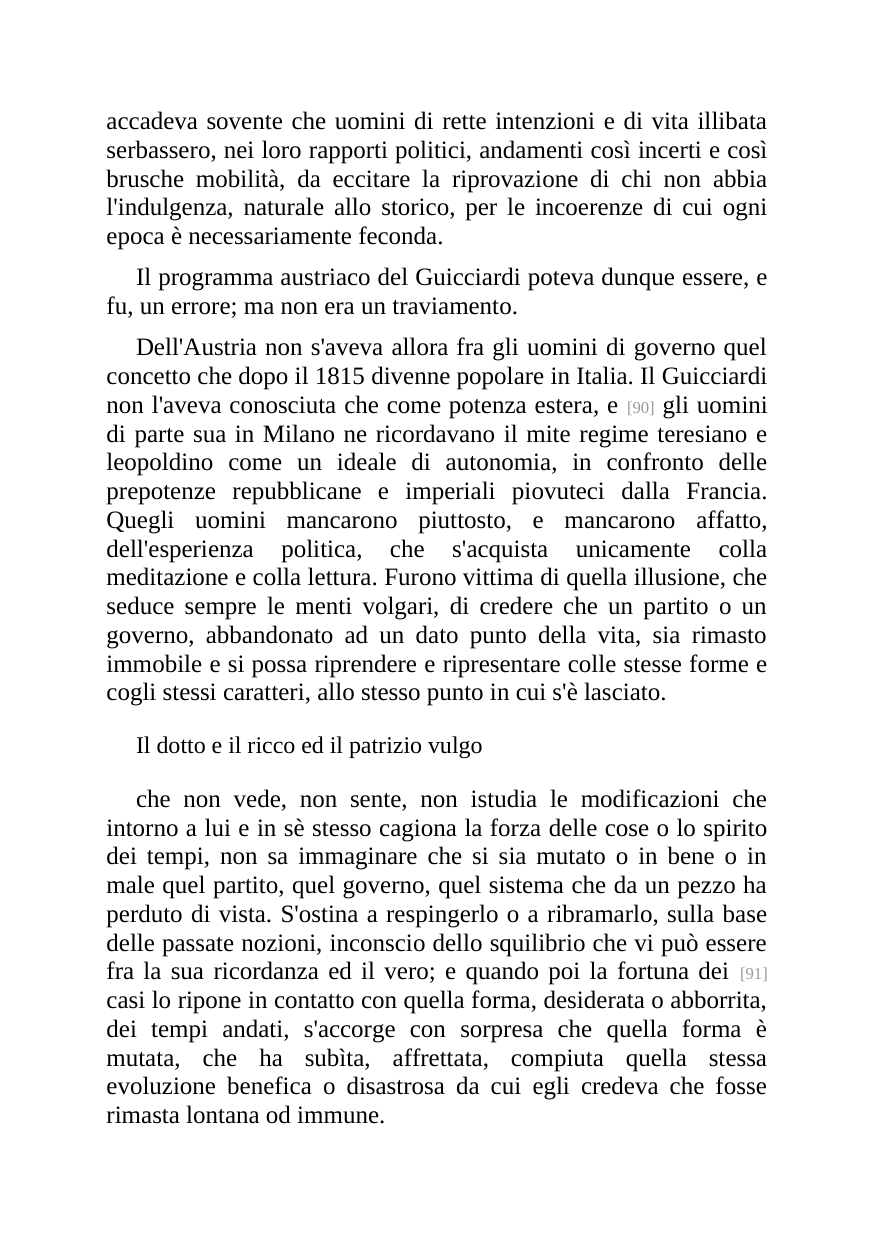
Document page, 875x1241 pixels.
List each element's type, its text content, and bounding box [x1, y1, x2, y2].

text che non vede, non sente, non istudia le modificazioni che intorno a lui e in sè stesso cagiona la forza delle cose o lo spirito dei tempi, non sa immaginare che si sia mutato o in bene o in male quel partito, quel governo, quel sistema che da un pezzo ha perduto di vista. S'ostina a respingerlo o a ribramarlo, sulla base delle passate nozioni, inconscio dello squilibrio che vi può essere fra la sua ricordanza ed il vero; e quando poi la fortuna dei [91] casi lo ripone in contatto con quella forma, desiderata o abborrita, dei tempi andati, s'accorge con sorpresa che quella forma è mutata, che ha subìta, affrettata, compiuta quella stessa evoluzione benefica o disastrosa da cui egli credeva che fosse rimasta lontana od immune. [106, 784, 768, 1129]
text Il dotto e il ricco ed il patrizio vulgo [106, 731, 768, 759]
text Dell'Austria non s'aveva allora fra gli uomini di governo quel concetto che dopo il 1815 divenne popolare in Italia. Il Guicciardi non l'aveva conosciuta che come potenza estera, e [90] gli uomini di parte sua in Milano ne ricordavano il mite regime teresiano e leopoldino come un ideale di autonomia, in confronto delle prepotenze repubblicane e imperiali piovuteci dalla Francia. Quegli uomini mancarono piuttosto, e mancarono affatto, dell'esperienza politica, che s'acquista unicamente colla meditazione e colla lettura. Furono vittima di quella illusione, che seduce sempre le menti volgari, di credere che un partito o un governo, abbandonato ad un dato punto della vita, sia rimasto immobile e si possa riprendere e ripresentare colle stesse forme e cogli stessi caratteri, allo stesso punto in cui s'è lasciato. [106, 332, 768, 706]
text Il programma austriaco del Guicciardi poteva dunque essere, e fu, un errore; ma non era un traviamento. [106, 262, 768, 320]
text accadeva sovente che uomini di rette intenzioni e di vita illibata serbassero, nei loro rapporti politici, andamenti così incerti e così brusche mobilità, da eccitare la riprovazione di chi non abbia l'indulgenza, naturale allo storico, per le incoerenze di cui ogni epoca è necessariamente feconda. [106, 106, 768, 250]
